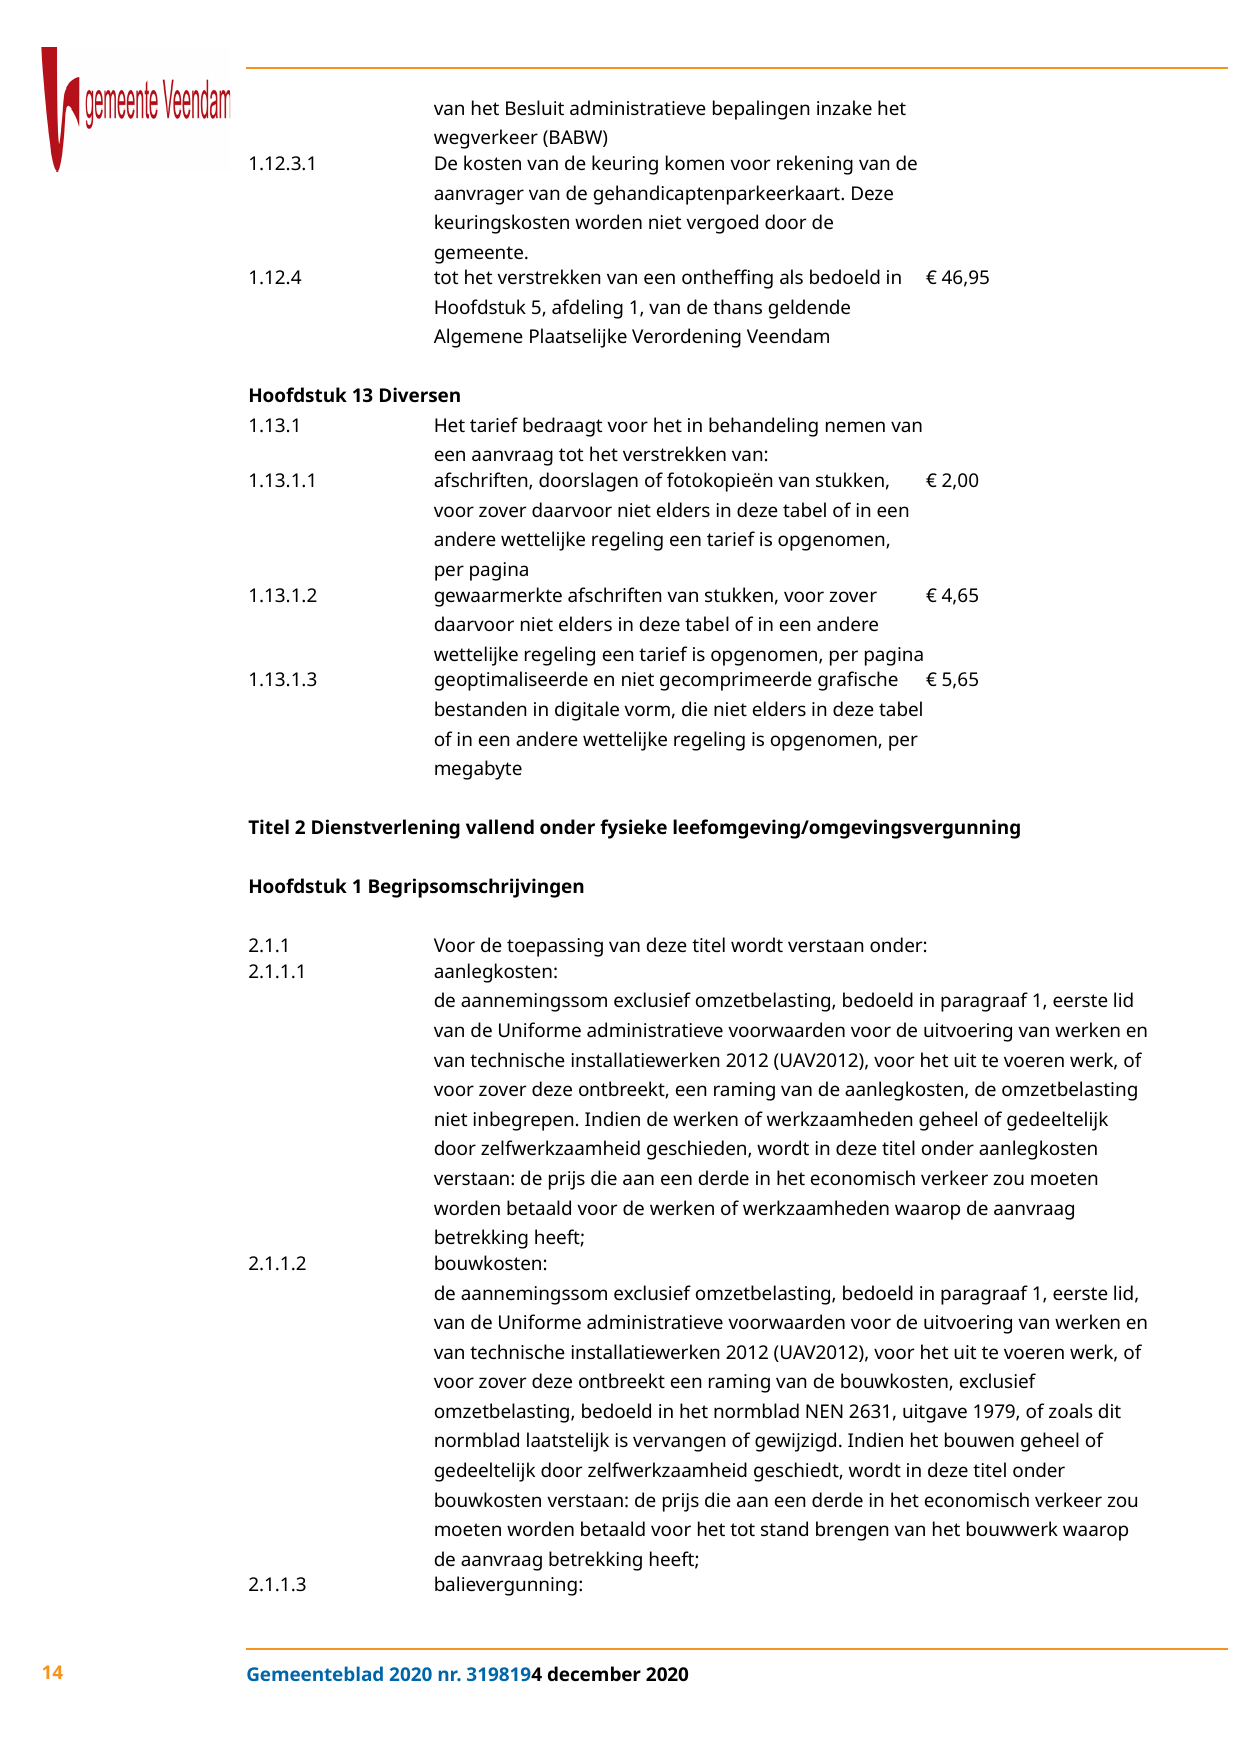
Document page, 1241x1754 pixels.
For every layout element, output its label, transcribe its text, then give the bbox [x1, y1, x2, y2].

table_header Het tarief bedraagt voor het in behandeling nemen van een aanvraag tot het verstrekken van: [434, 412, 926, 467]
table_header 1.13.1 [248, 412, 433, 467]
table_cell 1.13.1.1 [248, 467, 433, 582]
table_cell € 2,00 [926, 467, 1152, 582]
table_cell afschriften, doorslagen of fotokopieën van stukken, voor zover daarvoor niet elders in deze tabel of in een andere wettelijke regeling een tarief is opgenomen, per pagina [434, 467, 926, 582]
table_cell geoptimaliseerde en niet gecomprimeerde grafische bestanden in digitale vorm, die niet elders in deze tabel of in een andere wettelijke regeling is opgenomen, per megabyte [434, 667, 926, 781]
table_cell 1.12.4 [248, 265, 433, 349]
text Hoofdstuk 1 Begripsomschrijvingen [248, 873, 1152, 899]
table_header 2.1.1 [248, 933, 433, 958]
table_cell € 46,95 [926, 265, 1152, 349]
table_cell bouwkosten: de aannemingssom exclusief omzetbelasting, bedoeld in paragraaf 1, eerste lid, van de Uniforme administratieve voorwaarden voor de uitvoering van werken en van technische installatiewerken 2012 (UAV2012), voor het uit te voeren werk, of voor zover deze ontbreekt een raming van de bouwkosten, exclusief omzetbelasting, bedoeld in het normblad NEN 2631, uitgave 1979, of zoals dit normblad laatstelijk is vervangen of gewijzigd. Indien het bouwen geheel of gedeeltelijk door zelfwerkzaamheid geschiedt, wordt in deze titel onder bouwkosten verstaan: de prijs die aan een derde in het economisch verkeer zou moeten worden betaald voor het tot stand brengen van het bouwwerk waarop de aanvraag betrekking heeft; [434, 1250, 1152, 1572]
table_cell 2.1.1.2 [248, 1250, 433, 1572]
table_cell van het Besluit administratieve bepalingen inzake het wegverkeer (BABW) [434, 95, 926, 150]
text Hoofdstuk 13 Diversen [248, 382, 1152, 408]
table_header [926, 412, 1152, 467]
table_cell [926, 150, 1152, 264]
table_cell [248, 95, 433, 150]
table_cell tot het verstrekken van een ontheffing als bedoeld in Hoofdstuk 5, afdeling 1, van de thans geldende Algemene Plaatselijke Verordening Veendam [434, 265, 926, 349]
table_cell gewaarmerkte afschriften van stukken, voor zover daarvoor niet elders in deze tabel of in een andere wettelijke regeling een tarief is opgenomen, per pagina [434, 582, 926, 667]
table_cell 1.13.1.3 [248, 667, 433, 781]
table_cell € 5,65 [926, 667, 1152, 781]
text Titel 2 Dienstverlening vallend onder fysieke leefomgeving/omgevingsvergunning [248, 814, 1152, 840]
table_cell 2.1.1.1 [248, 958, 433, 1250]
picture [41, 47, 231, 172]
table_cell 1.13.1.2 [248, 582, 433, 667]
table_header Voor de toepassing van deze titel wordt verstaan onder: [434, 933, 1152, 958]
table_cell balievergunning: [434, 1572, 1152, 1597]
table_cell aanlegkosten: de aannemingssom exclusief omzetbelasting, bedoeld in paragraaf 1, eerste lid van de Uniforme administratieve voorwaarden voor de uitvoering van werken en van technische installatiewerken 2012 (UAV2012), voor het uit te voeren werk, of voor zover deze ontbreekt, een raming van de aanlegkosten, de omzetbelasting niet inbegrepen. Indien de werken of werkzaamheden geheel of gedeeltelijk door zelfwerkzaamheid geschieden, wordt in deze titel onder aanlegkosten verstaan: de prijs die aan een derde in het economisch verkeer zou moeten worden betaald voor de werken of werkzaamheden waarop de aanvraag betrekking heeft; [434, 958, 1152, 1250]
table_cell € 4,65 [926, 582, 1152, 667]
table_cell De kosten van de keuring komen voor rekening van de aanvrager van de gehandicaptenparkeerkaart. Deze keuringskosten worden niet vergoed door de gemeente. [434, 150, 926, 264]
table_cell 1.12.3.1 [248, 150, 433, 264]
table_cell 2.1.1.3 [248, 1572, 433, 1597]
table_cell [926, 95, 1152, 150]
